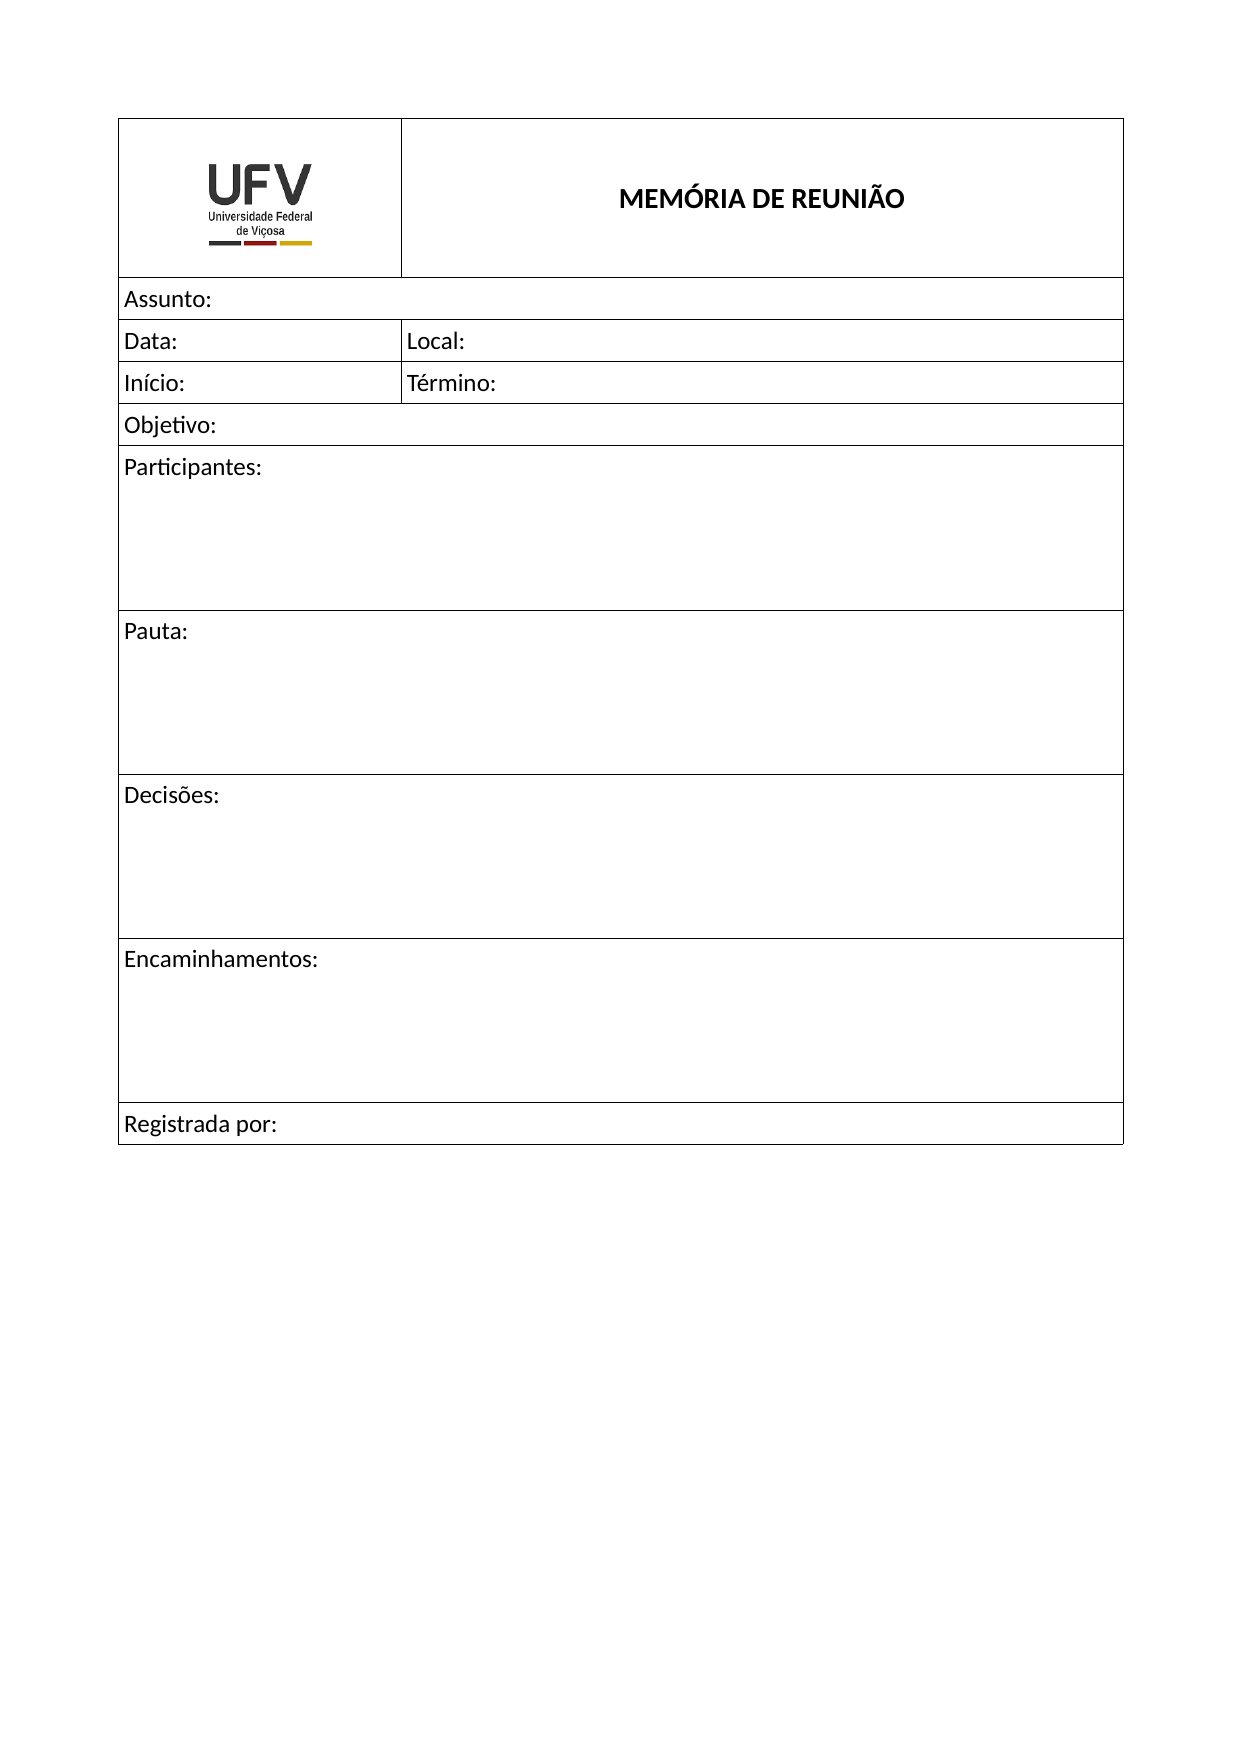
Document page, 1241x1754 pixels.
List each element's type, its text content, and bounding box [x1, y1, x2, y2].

table_header MEMÓRIA DE REUNIÃO [402, 119, 1123, 277]
picture [186, 124, 334, 272]
table_cell Participantes: [119, 446, 1123, 609]
table_cell Data: [119, 320, 401, 361]
table_cell Término: [402, 362, 1123, 403]
table_cell Início: [119, 362, 401, 403]
table_cell Pauta: [119, 611, 1123, 774]
table_cell Registrada por: [119, 1103, 1123, 1144]
table_cell Decisões: [119, 775, 1123, 938]
table_cell Local: [402, 320, 1123, 361]
table_cell Assunto: [119, 278, 1123, 319]
table_cell Objetivo: [119, 404, 1123, 445]
table_cell Encaminhamentos: [119, 939, 1123, 1102]
table_header [119, 119, 401, 277]
